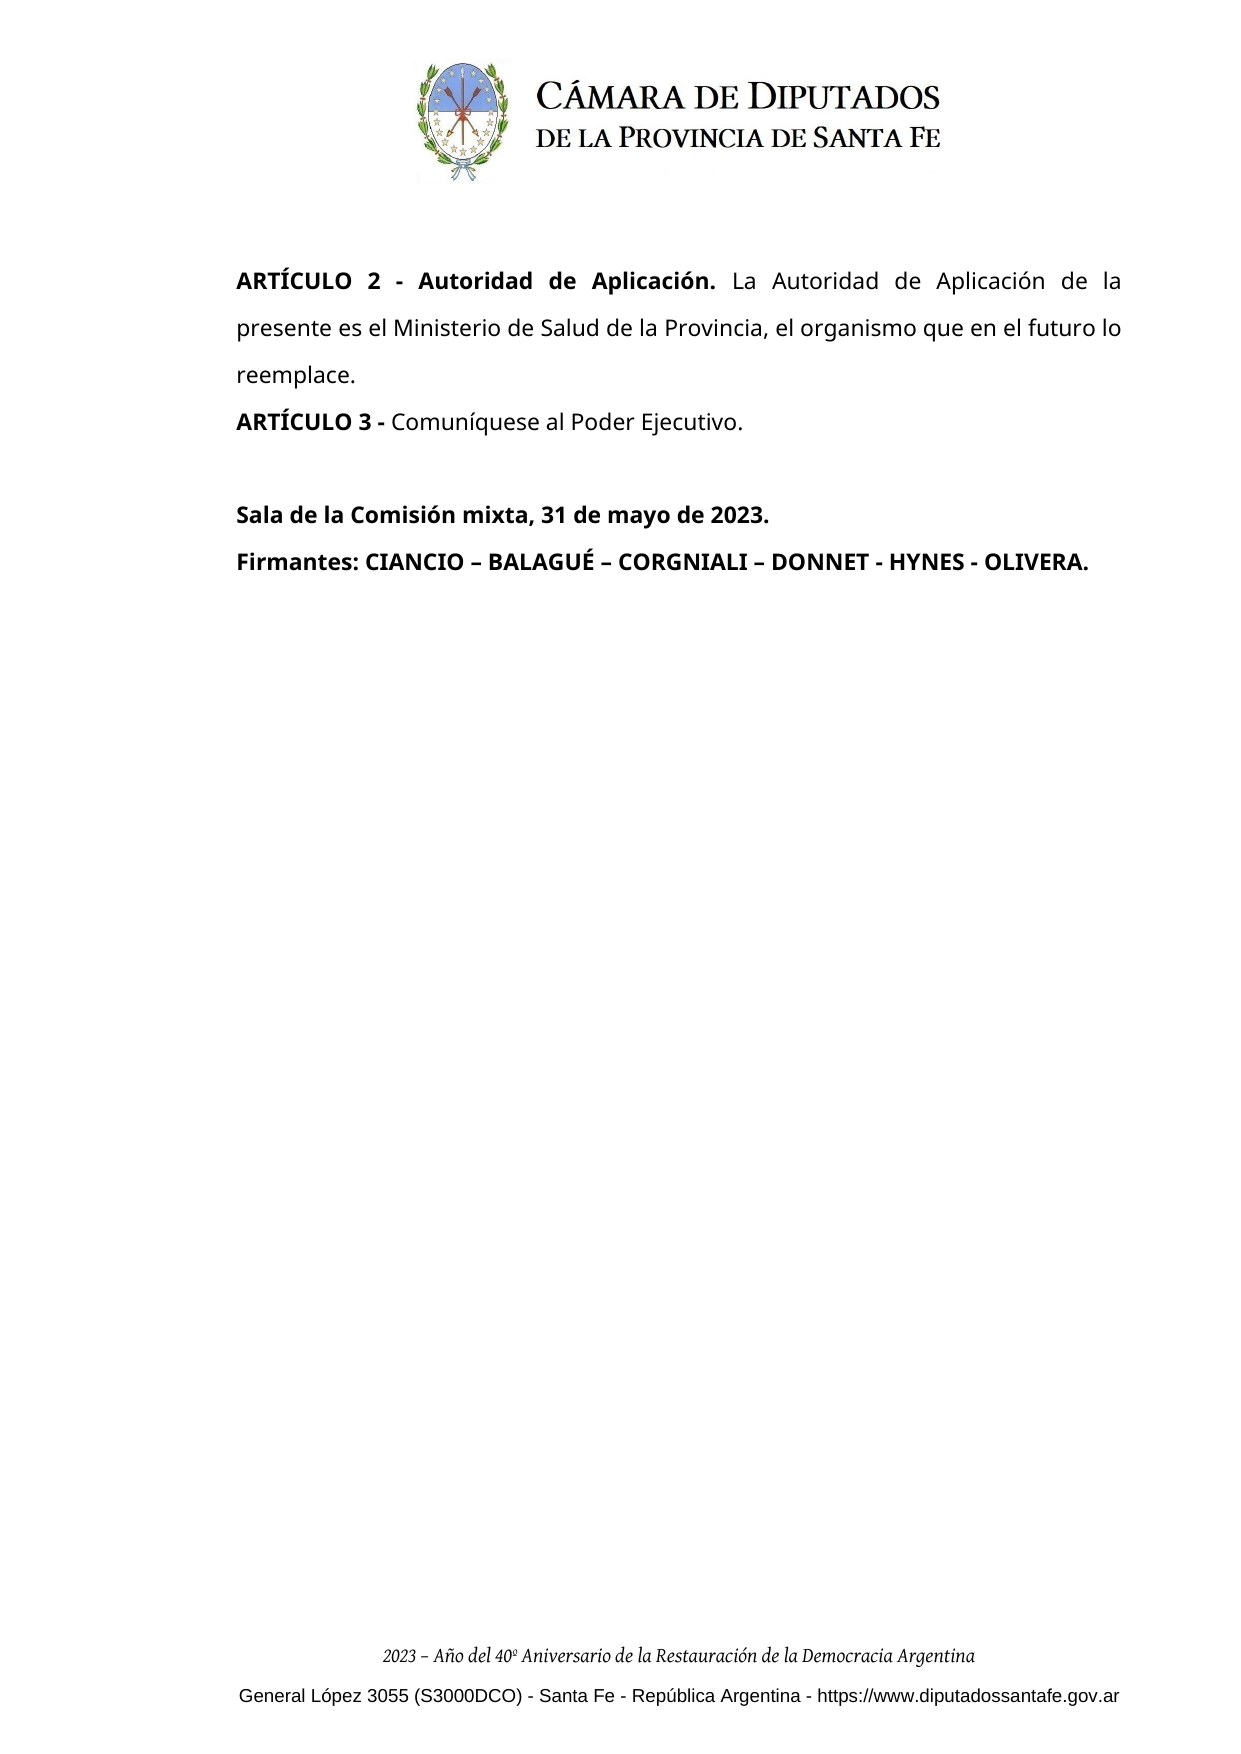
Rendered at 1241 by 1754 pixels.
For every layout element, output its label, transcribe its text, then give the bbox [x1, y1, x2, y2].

picture [413, 59, 945, 183]
text ARTÍCULO 2 - Autoridad de Aplicación. La Autoridad de Aplicación de la presente es el Ministerio de Salud de la Provincia, el organismo que en el futuro lo reemplace. [236, 265, 1122, 390]
text Sala de la Comisión mixta, 31 de mayo de 2023. [236, 499, 1122, 531]
text Firmantes: CIANCIO – BALAGUÉ – CORGNIALI – DONNET - HYNES - OLIVERA. [236, 546, 1122, 577]
text ARTÍCULO 3 - Comuníquese al Poder Ejecutivo. [236, 406, 1122, 437]
